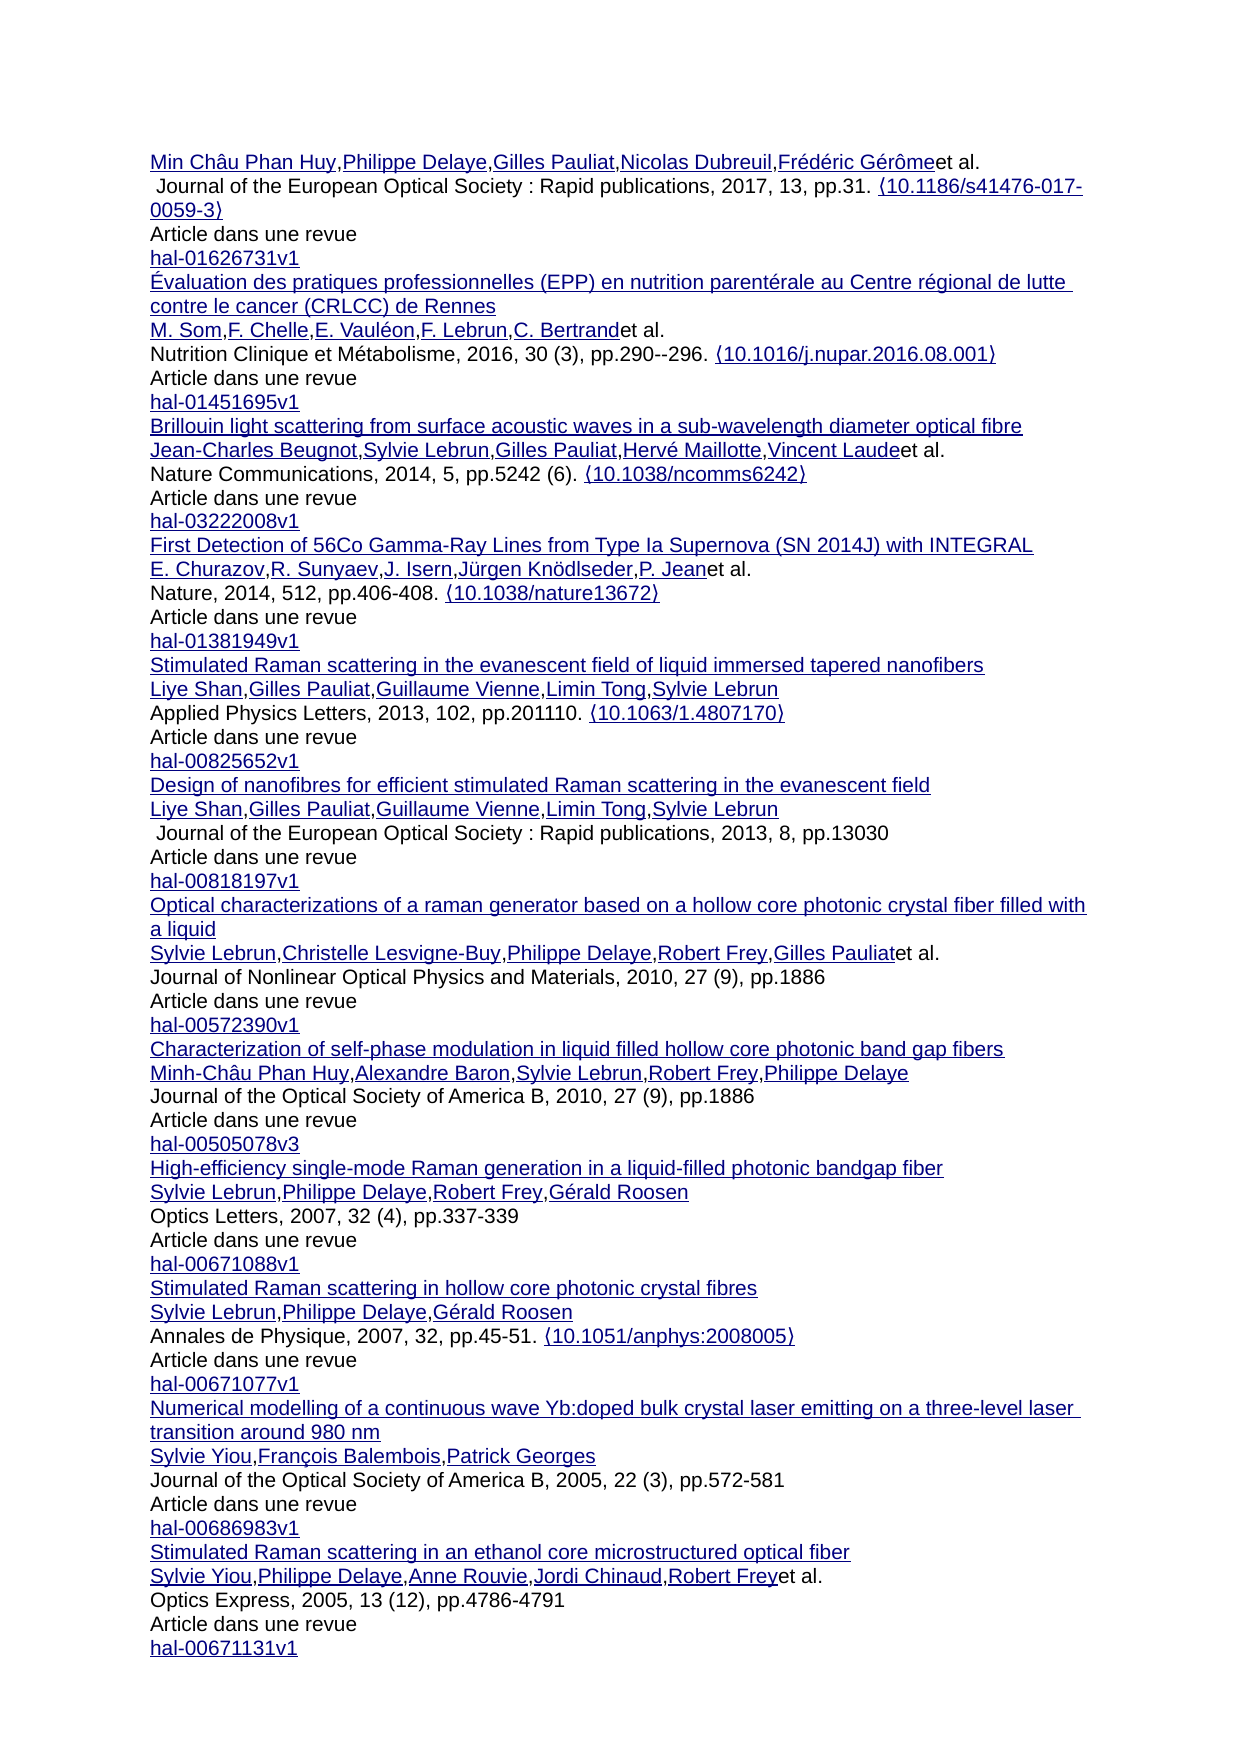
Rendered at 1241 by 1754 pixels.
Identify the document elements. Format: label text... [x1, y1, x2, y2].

table_cell Design of nanofibres for efficient stimulated Raman scattering in the evanescent field Liye Shan,Gilles Pauliat,Guillaume Vienne,Limin Tong,Sylvie Lebrun Journal of the European Optical Society : Rapid publications, 2013, 8, pp.13030 Article dans une revue hal-00818197v1 [150, 773, 1090, 893]
table_cell Numerical modelling of a continuous wave Yb:doped bulk crystal laser emitting on a three-level laser transition around 980 nm Sylvie Yiou,François Balembois,Patrick Georges Journal of the Optical Society of America B, 2005, 22 (3), pp.572-581 Article dans une revue hal-00686983v1 [150, 1396, 1090, 1539]
table_cell Évaluation des pratiques professionnelles (EPP) en nutrition parentérale au Centre régional de lutte contre le cancer (CRLCC) de Rennes M. Som,F. Chelle,E. Vauléon,F. Lebrun,C. Bertrandet al. Nutrition Clinique et Métabolisme, 2016, 30 (3), pp.290--296. ⟨10.1016/j.nupar.2016.08.001⟩ Article dans une revue hal-01451695v1 [150, 270, 1090, 413]
table_cell Stimulated Raman scattering in hollow core photonic crystal fibres Sylvie Lebrun,Philippe Delaye,Gérald Roosen Annales de Physique, 2007, 32, pp.45-51. ⟨10.1051/anphys:2008005⟩ Article dans une revue hal-00671077v1 [150, 1276, 1090, 1396]
table_cell Optical characterizations of a raman generator based on a hollow core photonic crystal fiber filled with a liquid Sylvie Lebrun,Christelle Lesvigne-Buy,Philippe Delaye,Robert Frey,Gilles Pauliatet al. Journal of Nonlinear Optical Physics and Materials, 2010, 27 (9), pp.1886 Article dans une revue hal-00572390v1 [150, 893, 1090, 1036]
table_cell Characterization of self-phase modulation in liquid filled hollow core photonic band gap fibers Minh-Châu Phan Huy,Alexandre Baron,Sylvie Lebrun,Robert Frey,Philippe Delaye Journal of the Optical Society of America B, 2010, 27 (9), pp.1886 Article dans une revue hal-00505078v3 [150, 1036, 1090, 1156]
table_cell Stimulated Raman scattering in the evanescent field of liquid immersed tapered nanofibers Liye Shan,Gilles Pauliat,Guillaume Vienne,Limin Tong,Sylvie Lebrun Applied Physics Letters, 2013, 102, pp.201110. ⟨10.1063/1.4807170⟩ Article dans une revue hal-00825652v1 [150, 653, 1090, 773]
table_cell High-efficiency single-mode Raman generation in a liquid-filled photonic bandgap fiber Sylvie Lebrun,Philippe Delaye,Robert Frey,Gérald Roosen Optics Letters, 2007, 32 (4), pp.337-339 Article dans une revue hal-00671088v1 [150, 1156, 1090, 1276]
table_cell Min Châu Phan Huy,Philippe Delaye,Gilles Pauliat,Nicolas Dubreuil,Frédéric Gérômeet al. Journal of the European Optical Society : Rapid publications, 2017, 13, pp.31. ⟨10.1186/s41476-017-0059-3⟩ Article dans une revue hal-01626731v1 [150, 150, 1090, 270]
table_cell First Detection of 56Co Gamma-Ray Lines from Type Ia Supernova (SN 2014J) with INTEGRAL E. Churazov,R. Sunyaev,J. Isern,Jürgen Knödlseder,P. Jeanet al. Nature, 2014, 512, pp.406-408. ⟨10.1038/nature13672⟩ Article dans une revue hal-01381949v1 [150, 533, 1090, 653]
table_cell Brillouin light scattering from surface acoustic waves in a sub-wavelength diameter optical fibre Jean-Charles Beugnot,Sylvie Lebrun,Gilles Pauliat,Hervé Maillotte,Vincent Laudeet al. Nature Communications, 2014, 5, pp.5242 (6). ⟨10.1038/ncomms6242⟩ Article dans une revue hal-03222008v1 [150, 414, 1090, 533]
table_cell Stimulated Raman scattering in an ethanol core microstructured optical fiber Sylvie Yiou,Philippe Delaye,Anne Rouvie,Jordi Chinaud,Robert Freyet al. Optics Express, 2005, 13 (12), pp.4786-4791 Article dans une revue hal-00671131v1 [150, 1540, 1090, 1659]
